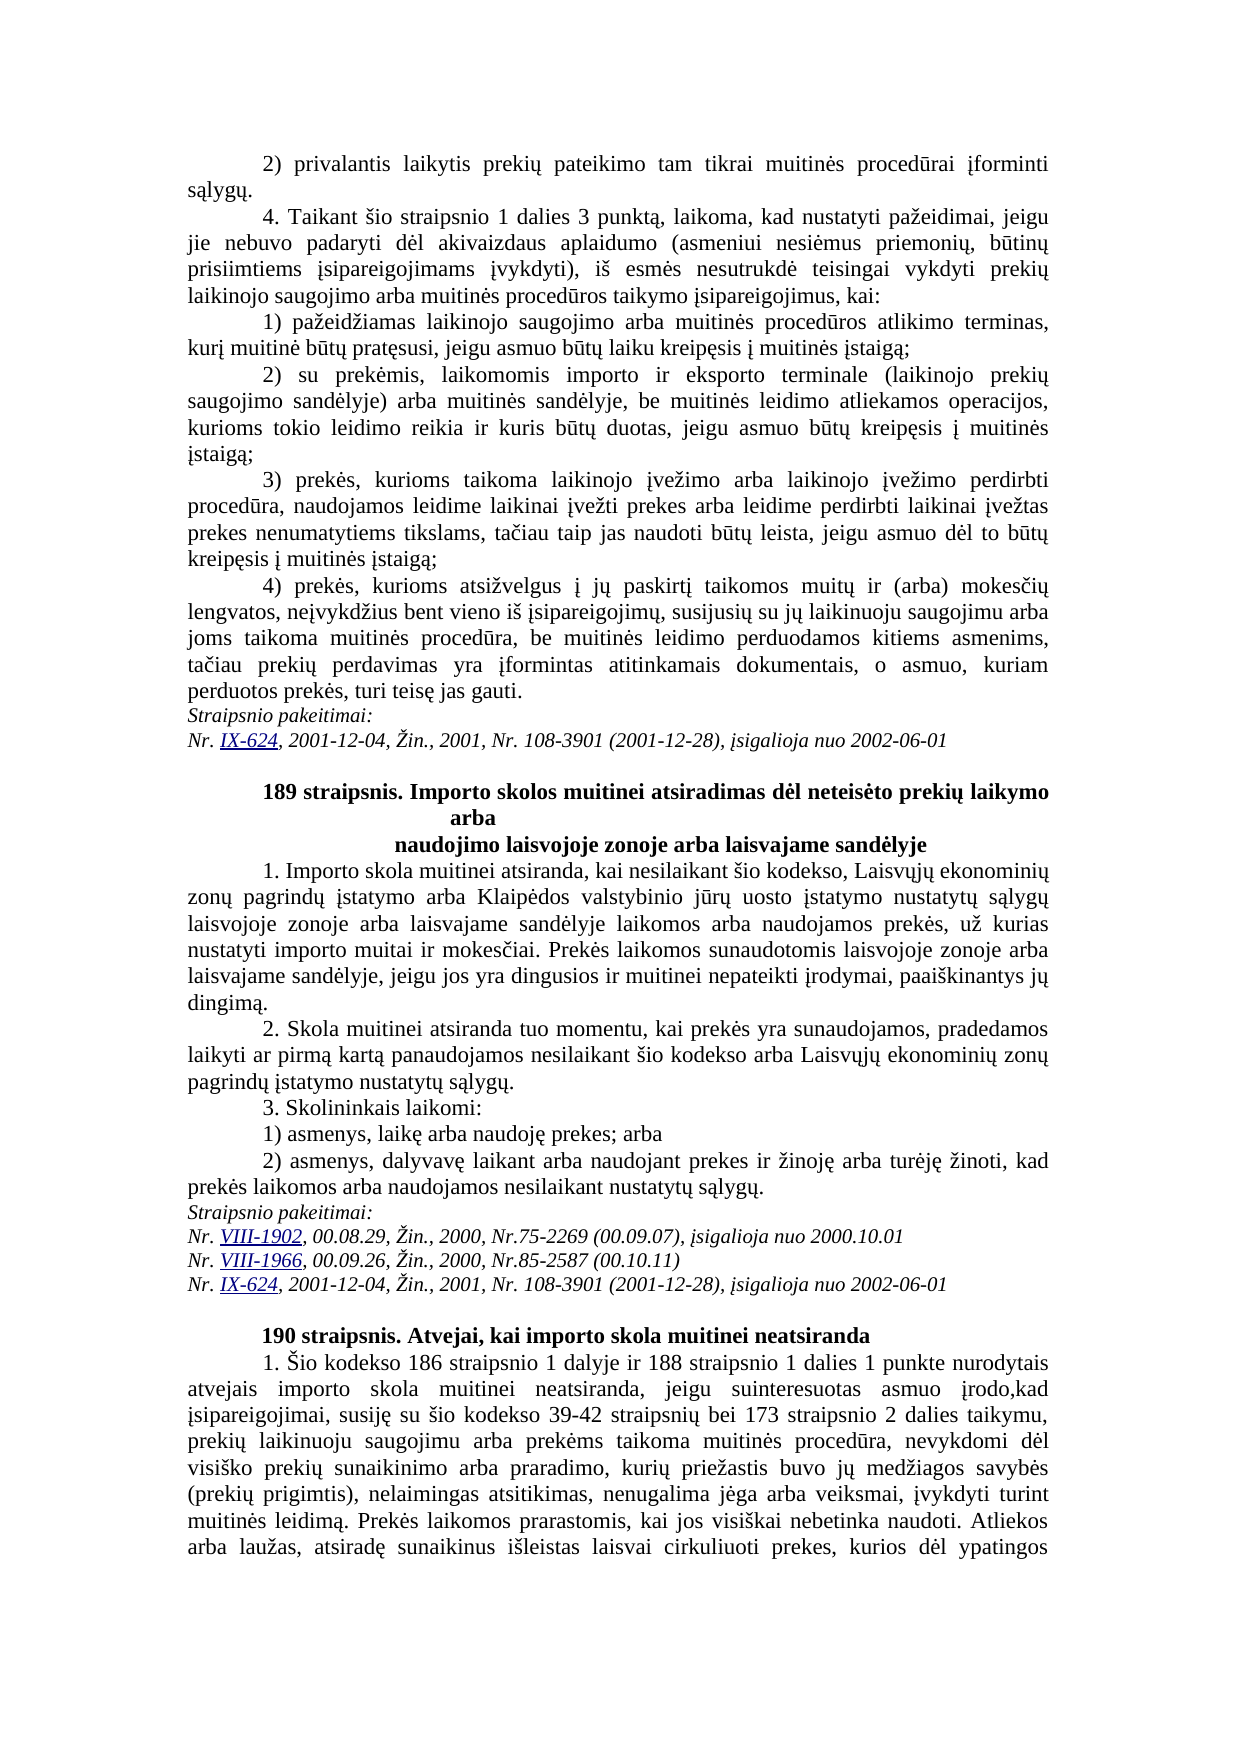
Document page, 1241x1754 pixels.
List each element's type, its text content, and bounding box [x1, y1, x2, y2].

text 4. Taikant šio straipsnio 1 dalies 3 punktą, laikoma, kad nustatyti pažeidimai, jeigu jie nebuvo padaryti dėl akivaizdaus aplaidumo (asmeniui nesiėmus priemonių, būtinų prisiimtiems įsipareigojimams įvykdyti), iš esmės nesutrukdė teisingai vykdyti prekių laikinojo saugojimo arba muitinės procedūros taikymo įsipareigojimus, kai: [187, 203, 1050, 308]
text Straipsnio pakeitimai: [187, 1199, 1050, 1224]
text 2) privalantis laikytis prekių pateikimo tam tikrai muitinės procedūrai įforminti sąlygų. [187, 150, 1050, 203]
text 2) asmenys, dalyvavę laikant arba naudojant prekes ir žinoję arba turėję žinoti, kad prekės laikomos arba naudojamos nesilaikant nustatytų sąlygų. [187, 1147, 1050, 1199]
text 1. Šio kodekso 186 straipsnio 1 dalyje ir 188 straipsnio 1 dalies 1 punkte nurodytais atvejais importo skola muitinei neatsiranda, jeigu suinteresuotas asmuo įrodo,kad įsipareigojimai, susiję su šio kodekso 39-42 straipsnių bei 173 straipsnio 2 dalies taikymu, prekių laikinuoju saugojimu arba prekėms taikoma muitinės procedūra, nevykdomi dėl visiško prekių sunaikinimo arba praradimo, kurių priežastis buvo jų medžiagos savybės (prekių prigimtis), nelaimingas atsitikimas, nenugalima jėga arba veiksmai, įvykdyti turint muitinės leidimą. Prekės laikomos prarastomis, kai jos visiškai nebetinka naudoti. Atliekos arba laužas, atsiradę sunaikinus išleistas laisvai cirkuliuoti prekes, kurios dėl ypatingos [187, 1348, 1050, 1559]
text naudojimo laisvojoje zonoje arba laisvajame sandėlyje [394, 831, 1050, 857]
text Nr. IX-624, 2001-12-04, Žin., 2001, Nr. 108-3901 (2001-12-28), įsigalioja nuo 2002-06-01 [187, 727, 1050, 752]
text 4) prekės, kurioms atsižvelgus į jų paskirtį taikomos muitų ir (arba) mokesčių lengvatos, neįvykdžius bent vieno iš įsipareigojimų, susijusių su jų laikinuoju saugojimu arba joms taikoma muitinės procedūra, be muitinės leidimo perduodamos kitiems asmenims, tačiau prekių perdavimas yra įformintas atitinkamais dokumentais, o asmuo, kuriam perduotos prekės, turi teisę jas gauti. [187, 572, 1050, 703]
text 1) pažeidžiamas laikinojo saugojimo arba muitinės procedūros atlikimo terminas, kurį muitinė būtų pratęsusi, jeigu asmuo būtų laiku kreipęsis į muitinės įstaigą; [187, 308, 1050, 361]
text Nr. VIII-1902, 00.08.29, Žin., 2000, Nr.75-2269 (00.09.07), įsigalioja nuo 2000.10.01 [187, 1224, 1050, 1248]
text Nr. IX-624, 2001-12-04, Žin., 2001, Nr. 108-3901 (2001-12-28), įsigalioja nuo 2002-06-01 [187, 1272, 1050, 1296]
text Nr. VIII-1966, 00.09.26, Žin., 2000, Nr.85-2587 (00.10.11) [187, 1248, 1050, 1272]
text 2. Skola muitinei atsiranda tuo momentu, kai prekės yra sunaudojamos, pradedamos laikyti ar pirmą kartą panaudojamos nesilaikant šio kodekso arba Laisvųjų ekonominių zonų pagrindų įstatymo nustatytų sąlygų. [187, 1015, 1050, 1094]
text 3) prekės, kurioms taikoma laikinojo įvežimo arba laikinojo įvežimo perdirbti procedūra, naudojamos leidime laikinai įvežti prekes arba leidime perdirbti laikinai įvežtas prekes nenumatytiems tikslams, tačiau taip jas naudoti būtų leista, jeigu asmuo dėl to būtų kreipęsis į muitinės įstaigą; [187, 466, 1050, 572]
text 2) su prekėmis, laikomomis importo ir eksporto terminale (laikinojo prekių saugojimo sandėlyje) arba muitinės sandėlyje, be muitinės leidimo atliekamos operacijos, kurioms tokio leidimo reikia ir kuris būtų duotas, jeigu asmuo būtų kreipęsis į muitinės įstaigą; [187, 361, 1050, 466]
text Straipsnio pakeitimai: [187, 703, 1050, 727]
text 190 straipsnis. Atvejai, kai importo skola muitinei neatsiranda [187, 1322, 1050, 1348]
text 1) asmenys, laikę arba naudoję prekes; arba [187, 1121, 1050, 1147]
text 1. Importo skola muitinei atsiranda, kai nesilaikant šio kodekso, Laisvųjų ekonominių zonų pagrindų įstatymo arba Klaipėdos valstybinio jūrų uosto įstatymo nustatytų sąlygų laisvojoje zonoje arba laisvajame sandėlyje laikomos arba naudojamos prekės, už kurias nustatyti importo muitai ir mokesčiai. Prekės laikomos sunaudotomis laisvojoje zonoje arba laisvajame sandėlyje, jeigu jos yra dingusios ir muitinei nepateikti įrodymai, paaiškinantys jų dingimą. [187, 857, 1050, 1015]
text 189 straipsnis. Importo skolos muitinei atsiradimas dėl neteisėto prekių laikymo arba [262, 778, 1050, 831]
text 3. Skolininkais laikomi: [187, 1094, 1050, 1121]
